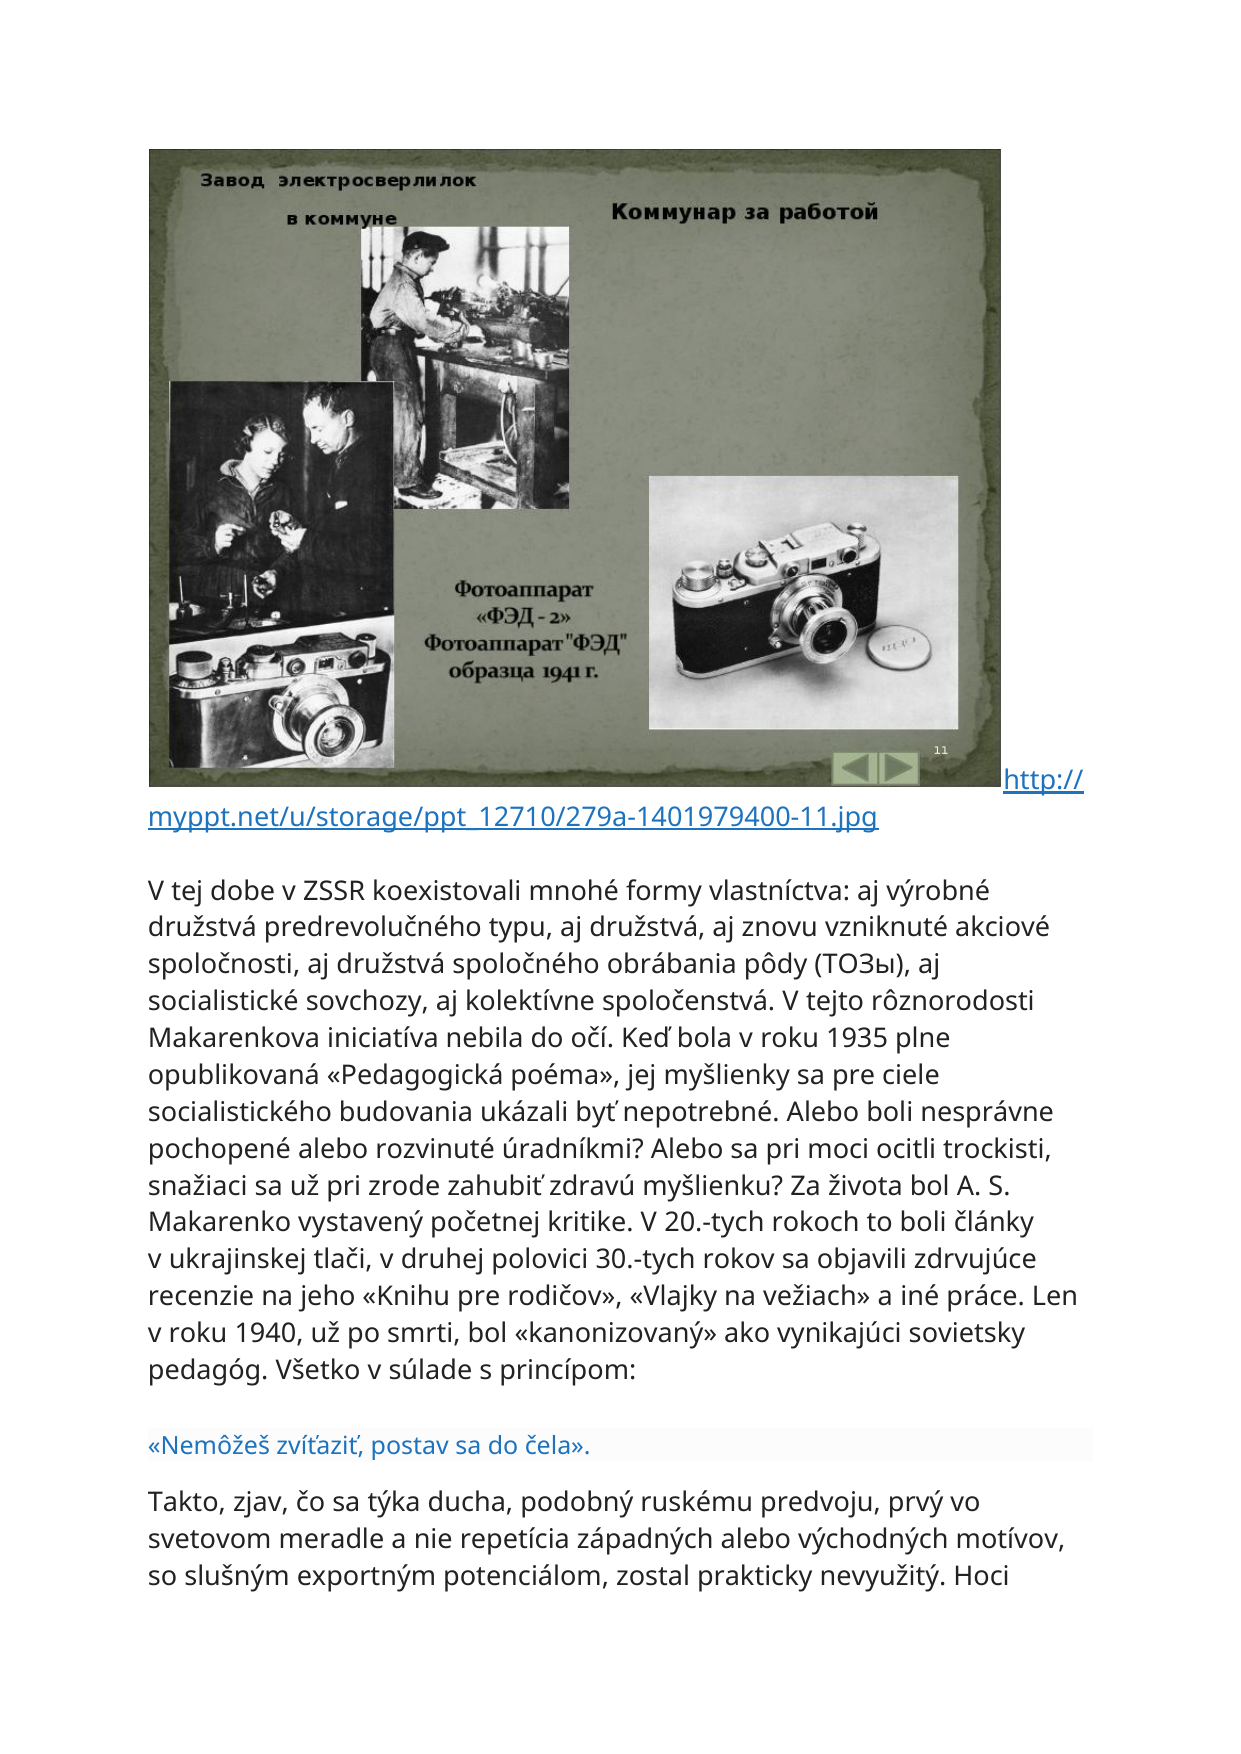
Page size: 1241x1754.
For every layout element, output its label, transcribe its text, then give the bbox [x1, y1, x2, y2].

text V tej dobe v ZSSR koexistovali mnohé formy vlastníctva: aj výrobné družstvá predrevolučného typu, aj družstvá, aj znovu vzniknuté akciové spoločnosti, aj družstvá spoločného obrábania pôdy (ТОЗы), aj socialistické sovchozy, aj kolektívne spoločenstvá. V tejto rôznorodosti Makarenkova iniciatíva nebila do očí. Keď bola v roku 1935 plne opublikovaná «Pedagogická poéma», jej myšlienky sa pre ciele socialistického budovania ukázali byť nepotrebné. Alebo boli nesprávne pochopené alebo rozvinuté úradníkmi? Alebo sa pri moci ocitli trockisti, snažiaci sa už pri zrode zahubiť zdravú myšlienku? Za života bol A. S. Makarenko vystavený početnej kritike. V 20.-tych rokoch to boli články v ukrajinskej tlači, v druhej polovici 30.-tych rokov sa objavili zdrvujúce recenzie na jeho «Knihu pre rodičov», «Vlajky na vežiach» a iné práce. Len v roku 1940, už po smrti, bol «kanonizovaný» ako vynikajúci sovietsky pedagóg. Všetko v súlade s princípom: [148, 871, 1093, 1387]
picture [149, 149, 1002, 788]
text Takto, zjav, čo sa týka ducha, podobný ruskému predvoju, prvý vo svetovom meradle a nie repetícia západných alebo východných motívov, so slušným exportným potenciálom, zostal prakticky nevyužitý. Hoci [148, 1483, 1093, 1593]
text «Nemôžeš zvíťaziť, postav sa do čela». [148, 1428, 1093, 1462]
text http://myppt.net/u/storage/ppt_12710/279a-1401979400-11.jpg [148, 148, 1093, 834]
